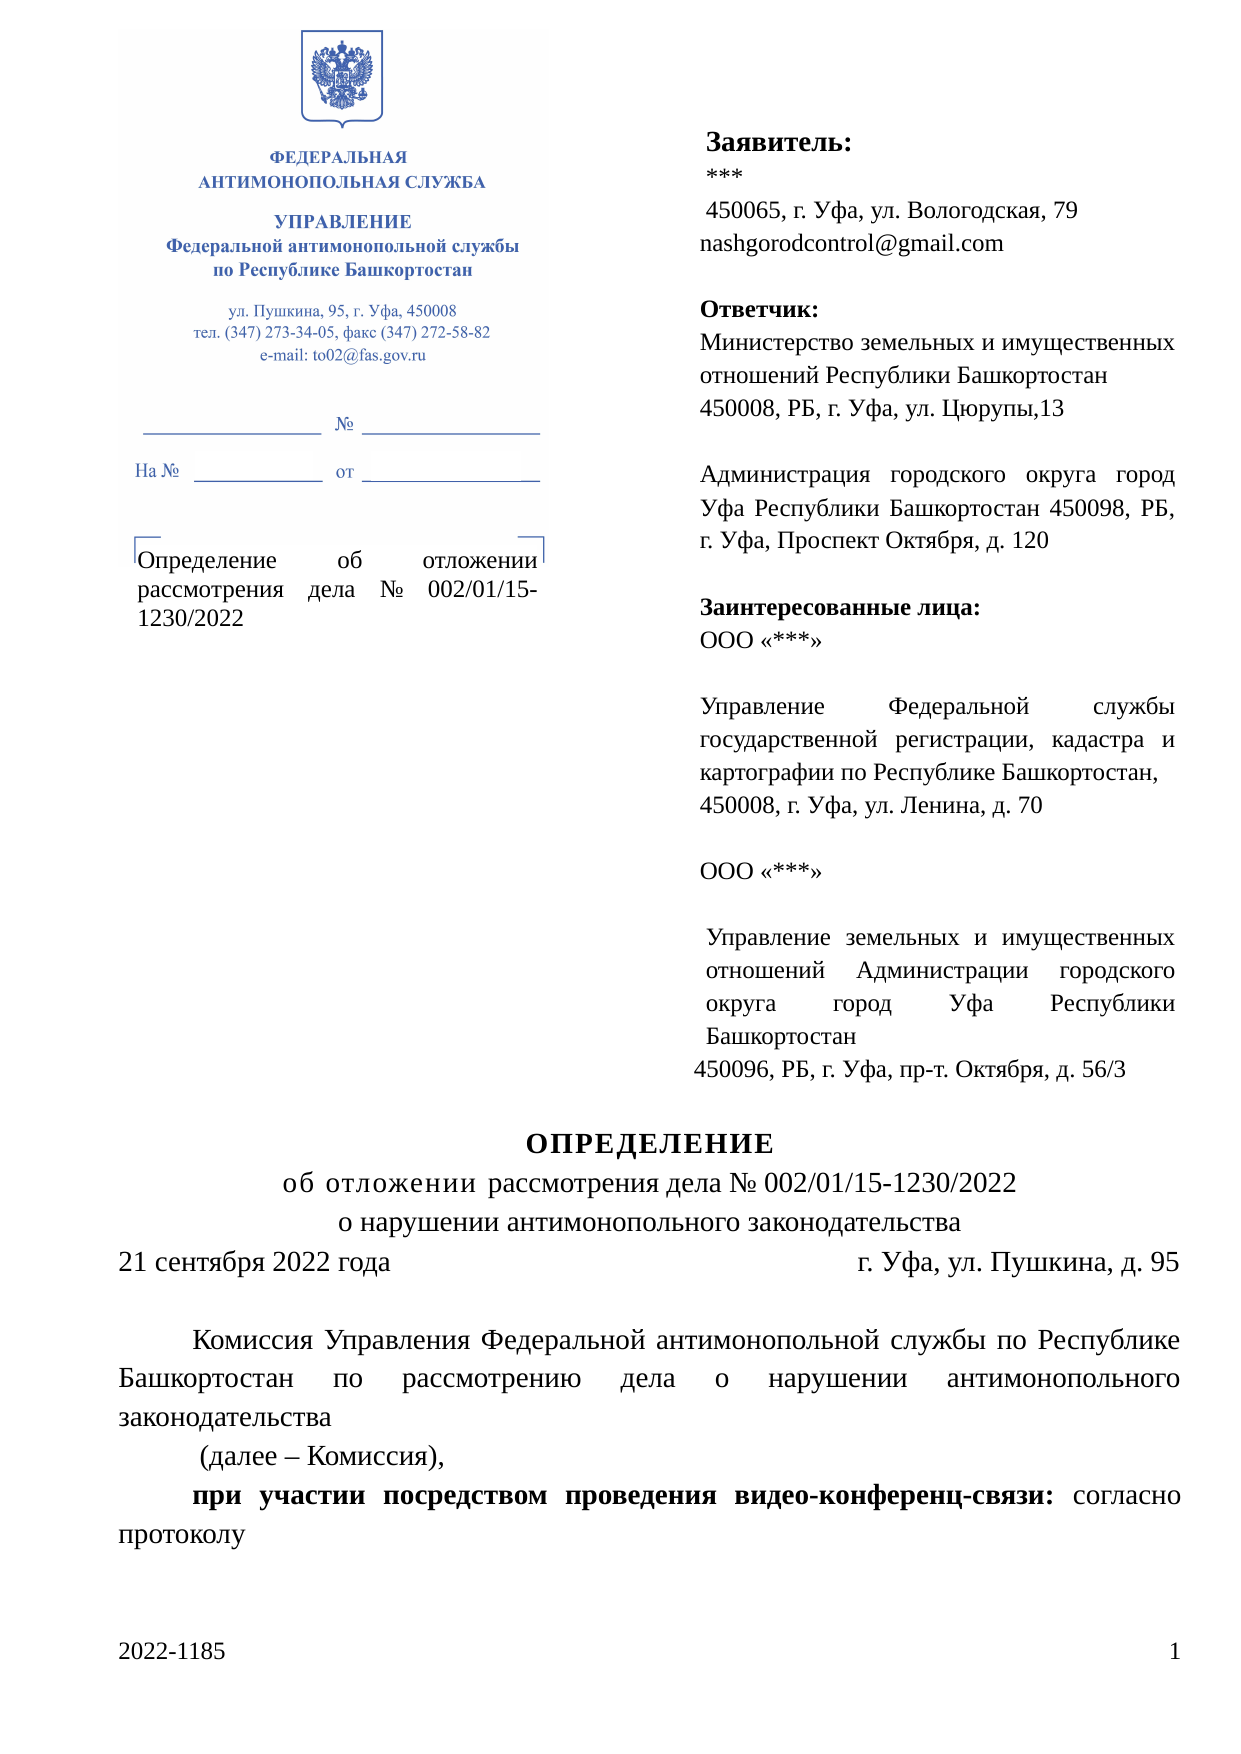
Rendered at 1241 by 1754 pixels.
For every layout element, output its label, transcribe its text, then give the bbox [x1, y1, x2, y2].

table_header Заявитель: *** 450065, г. Уфа, ул. Вологодская, 79 nashgorodcontrol@gmail.com Ответчик: Министерство земельных и имущественных отношений Республики Башкортостан 450008, РБ, г. Уфа, ул. Цюрупы,13 Администрация городского округа город Уфа Республики Башкортостан 450098, РБ, г. Уфа, Проспект Октября, д. 120 Заинтересованные лица: ООО «***» Управление Федеральной службы государственной регистрации, кадастра и картографии по Республике Башкортостан, 450008, г. Уфа, ул. Ленина, д. 70 ООО «***» Управление земельных и имущественных отношений Администрации городского округа город Уфа Республики Башкортостан 450096, РБ, г. Уфа, пр-т. Октября, д. 56/3 [664, 118, 1181, 1126]
text ОПРЕДЕЛЕНИЕ [118, 1126, 1181, 1160]
text 21 сентября 2022 года г. Уфа, ул. Пушкина, д. 95 [118, 1244, 1181, 1277]
text при участии посредством проведения видео-конференц-связи: согласно протоколу [118, 1477, 1181, 1549]
text об отложении рассмотрения дела № 002/01/15-1230/2022 [118, 1165, 1181, 1199]
text о нарушении антимонопольного законодательства [118, 1204, 1181, 1238]
text (далее – Комиссия), [118, 1438, 1181, 1472]
picture [118, 29, 550, 567]
text Комиссия Управления Федеральной антимонопольной службы по Республике Башкортостан по рассмотрению дела о нарушении антимонопольного законодательства [118, 1322, 1181, 1433]
text Определение об отложении рассмотрения дела № 002/01/15-1230/2022 [137, 545, 537, 632]
